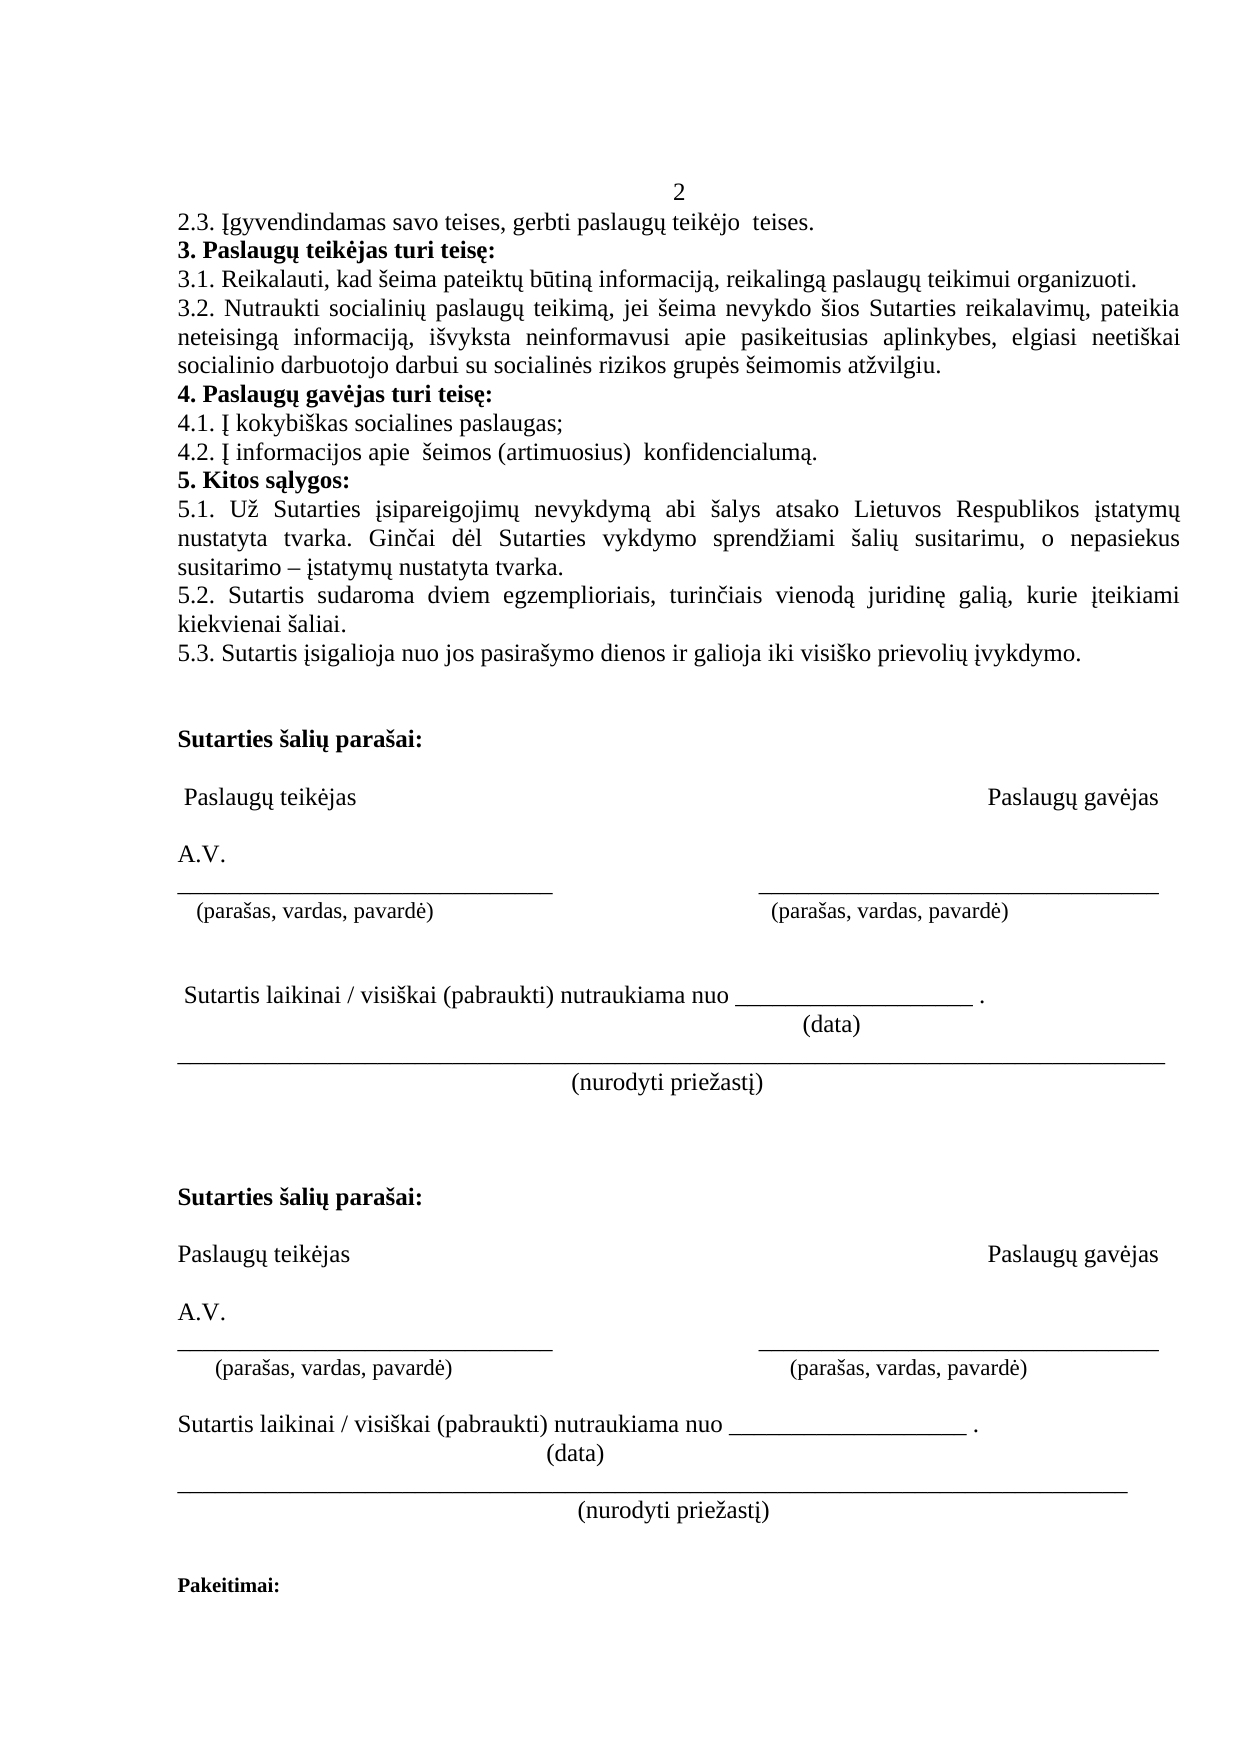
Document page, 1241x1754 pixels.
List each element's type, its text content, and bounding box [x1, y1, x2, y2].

text 4. Paslaugų gavėjas turi teisę: [177, 379, 1181, 408]
text (nurodyti priežastį) [177, 1496, 1181, 1524]
text Sutarties šalių parašai: [177, 1182, 1181, 1211]
text _______________________________________________________________________________ [177, 1038, 1181, 1067]
text Sutartis laikinai / visiškai (pabraukti) nutraukiama nuo ___________________ . [177, 981, 1181, 1009]
text ____________________________________________________________________________ [177, 1467, 1181, 1496]
text 5.3. Sutartis įsigalioja nuo jos pasirašymo dienos ir galioja iki visiško prievolių įvykdymo. [177, 638, 1181, 667]
text 2.3. Įgyvendindamas savo teises, gerbti paslaugų teikėjo teises. [177, 207, 1181, 235]
text (data) [177, 1009, 1181, 1038]
text Paslaugų teikėjas Paslaugų gavėjas [177, 1239, 1181, 1268]
text Paslaugų teikėjas Paslaugų gavėjas [177, 782, 1181, 810]
text A.V. [177, 839, 1181, 868]
text Sutartis laikinai / visiškai (pabraukti) nutraukiama nuo ___________________ . [177, 1409, 1181, 1438]
text 4.2. Į informacijos apie šeimos (artimuosius) konfidencialumą. [177, 437, 1181, 465]
text 3.1. Reikalauti, kad šeima pateiktų būtiną informaciją, reikalingą paslaugų teikimui organizuoti. [177, 264, 1181, 293]
text 5.1. Už Sutarties įsipareigojimų nevykdymą abi šalys atsako Lietuvos Respublikos įstatymų nustatyta tvarka. Ginčai dėl Sutarties vykdymo sprendžiami šalių susitarimu, o nepasiekus susitarimo – įstatymų nustatyta tvarka. [177, 494, 1181, 580]
text (parašas, vardas, pavardė) (parašas, vardas, pavardė) [177, 897, 1181, 923]
text 5. Kitos sąlygos: [177, 465, 1181, 494]
text (nurodyti priežastį) [177, 1067, 1181, 1096]
text 3. Paslaugų teikėjas turi teisę: [177, 235, 1181, 264]
text Sutarties šalių parašai: [177, 724, 1181, 753]
text 5.2. Sutartis sudaroma dviem egzemplioriais, turinčiais vienodą juridinę galią, kurie įteikiami kiekvienai šaliai. [177, 580, 1181, 638]
text A.V. [177, 1297, 1181, 1326]
text Pakeitimai: [177, 1572, 1181, 1597]
text ______________________________ ________________________________ [177, 1326, 1181, 1354]
text ______________________________ ________________________________ [177, 868, 1181, 897]
text 4.1. Į kokybiškas socialines paslaugas; [177, 408, 1181, 437]
text (data) [177, 1438, 1181, 1467]
text (parašas, vardas, pavardė) (parašas, vardas, pavardė) [177, 1354, 1181, 1381]
text 3.2. Nutraukti socialinių paslaugų teikimą, jei šeima nevykdo šios Sutarties reikalavimų, pateikia neteisingą informaciją, išvyksta neinformavusi apie pasikeitusias aplinkybes, elgiasi neetiškai socialinio darbuotojo darbui su socialinės rizikos grupės šeimomis atžvilgiu. [177, 293, 1181, 379]
